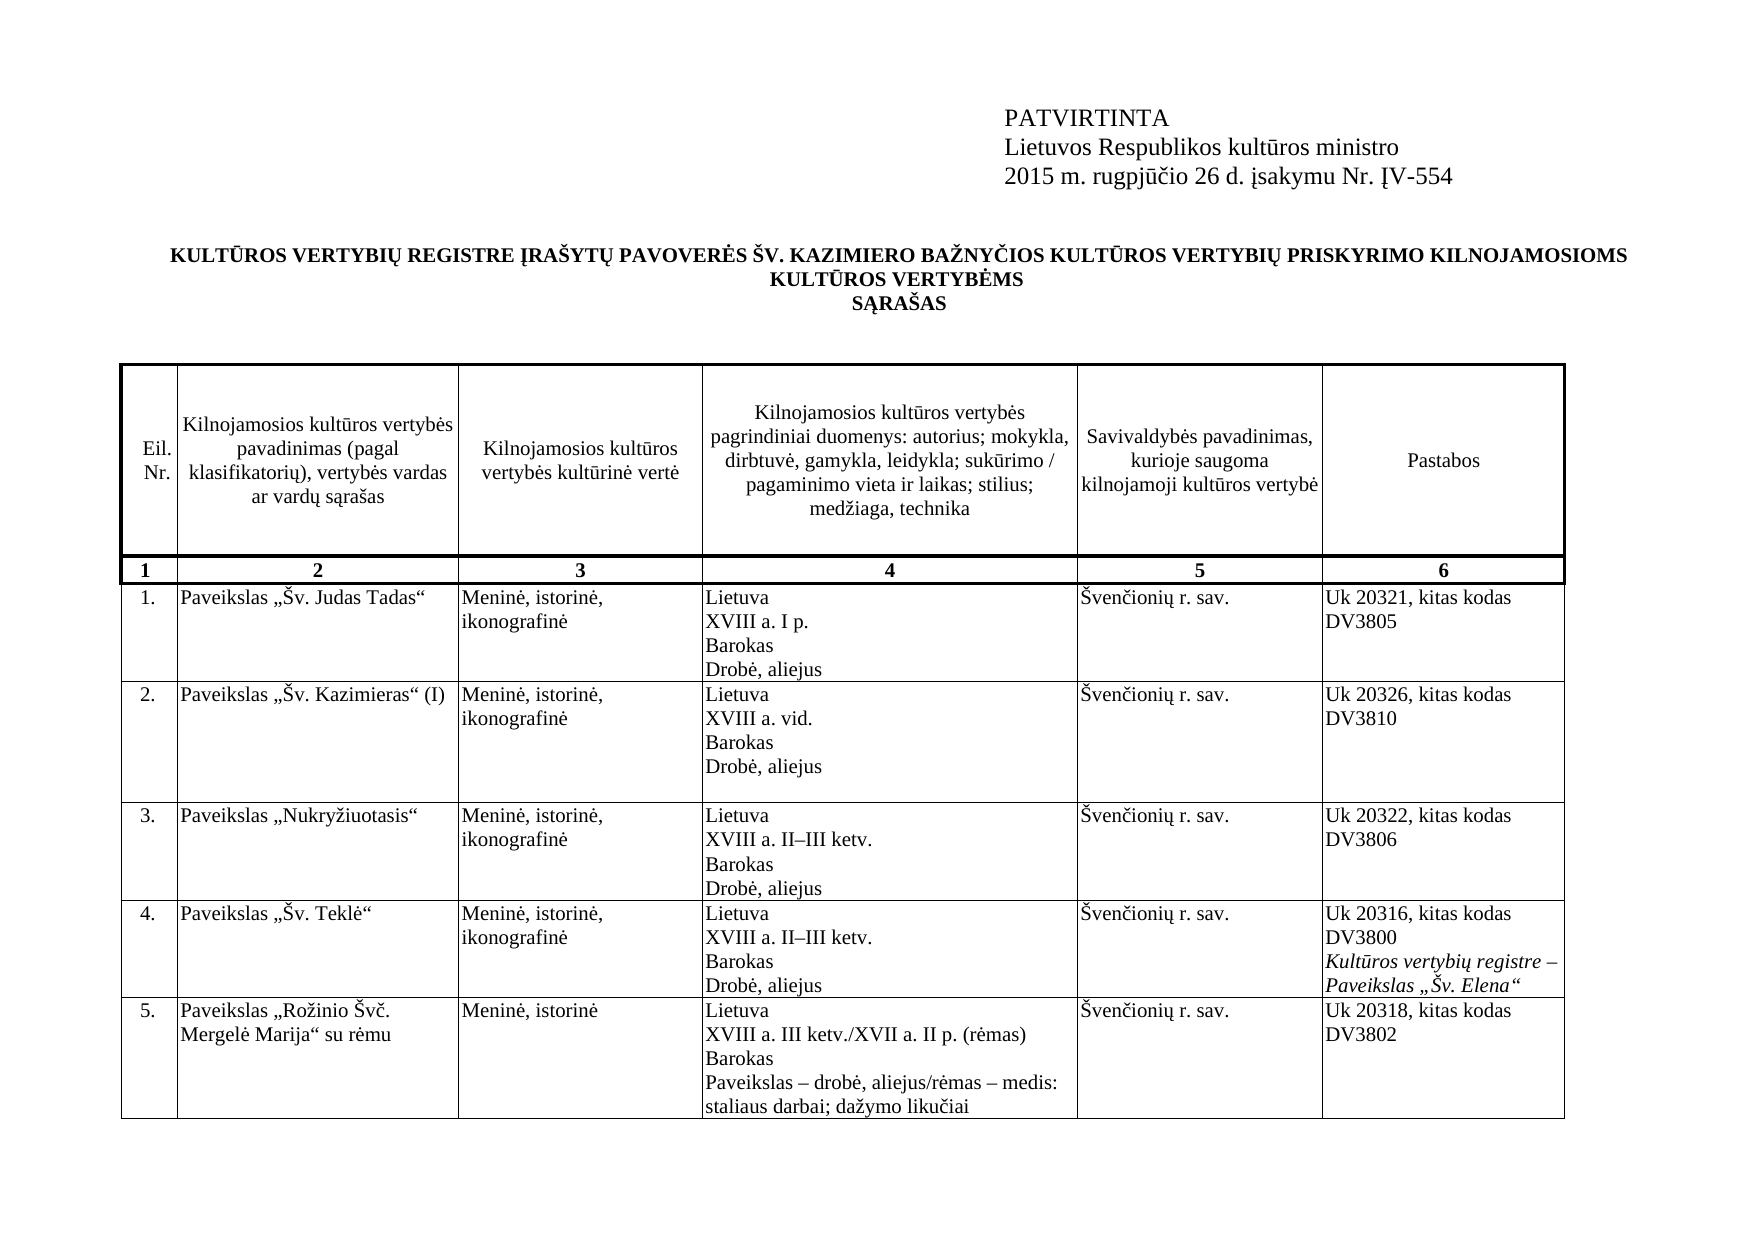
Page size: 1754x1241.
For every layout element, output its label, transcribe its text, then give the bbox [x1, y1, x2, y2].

table_cell Švenčionių r. sav. [1078, 585, 1322, 681]
table_cell 2. [122, 682, 177, 802]
table_cell 1 [123, 558, 177, 582]
table_cell 4. [122, 901, 177, 997]
table_header Kilnojamosios kultūros vertybės pavadinimas (pagal klasifikatorių), vertybės vardas ar vardų sąrašas [178, 366, 458, 554]
table_cell Lietuva XVIII a. II–III ketv. Barokas Drobė, aliejus [703, 901, 1077, 997]
table_cell Lietuva XVIII a. I p. Barokas Drobė, aliejus [703, 585, 1077, 681]
table_cell Lietuva XVIII a. II–III ketv. Barokas Drobė, aliejus [703, 803, 1077, 899]
table_cell Uk 20326, kitas kodas DV3810 [1323, 682, 1564, 802]
table_cell Švenčionių r. sav. [1078, 803, 1322, 899]
table_cell 1. [122, 585, 177, 681]
table_cell Meninė, istorinė, ikonografinė [459, 682, 702, 802]
table_header Kilnojamosios kultūros vertybės kultūrinė vertė [459, 366, 702, 554]
table_cell 5 [1078, 558, 1322, 582]
table_cell Paveikslas „Šv. Kazimieras“ (I) [178, 682, 458, 802]
table_cell Paveikslas „Šv. Teklė“ [178, 901, 458, 997]
table_cell Meninė, istorinė [459, 998, 702, 1118]
table_cell Paveikslas „Rožinio Švč. Mergelė Marija“ su rėmu [178, 998, 458, 1118]
table_cell Švenčionių r. sav. [1078, 998, 1322, 1118]
table_cell Uk 20318, kitas kodas DV3802 [1323, 998, 1564, 1118]
table_cell 2 [178, 558, 458, 582]
table_cell 6 [1323, 558, 1563, 582]
text KULTŪROS VERTYBIŲ REGISTRE ĮRAŠYTŲ PAVOVERĖS ŠV. KAZIMIERO BAŽNYČIOS KULTŪROS VERTYBIŲ PRISKYRIMO KILNOJAMOSIOMS KULTŪROS VERTYBĖMS [118, 242, 1680, 291]
table_cell Meninė, istorinė, ikonografinė [459, 803, 702, 899]
table_cell Uk 20316, kitas kodas DV3800 Kultūros vertybių registre – Paveikslas „Šv. Elena“ [1323, 901, 1564, 997]
table_cell Paveikslas „Nukryžiuotasis“ [178, 803, 458, 899]
table_cell Paveikslas „Šv. Judas Tadas“ [178, 585, 458, 681]
table_cell 5. [122, 998, 177, 1118]
table_cell Lietuva XVIII a. vid. Barokas Drobė, aliejus [703, 682, 1077, 802]
table_cell 4 [703, 558, 1077, 582]
table_cell Meninė, istorinė, ikonografinė [459, 585, 702, 681]
table_cell 3 [459, 558, 702, 582]
text 2015 m. rugpjūčio 26 d. įsakymu Nr. ĮV-554 [1004, 161, 1680, 190]
text PATVIRTINTA [1004, 103, 1680, 132]
table_header Pastabos [1323, 366, 1563, 554]
table_header Eil. Nr. [123, 366, 177, 554]
table_header Kilnojamosios kultūros vertybės pagrindiniai duomenys: autorius; mokykla, dirbtuvė, gamykla, leidykla; sukūrimo / pagaminimo vieta ir laikas; stilius; medžiaga, technika [703, 366, 1077, 554]
table_cell Švenčionių r. sav. [1078, 901, 1322, 997]
table_cell Meninė, istorinė, ikonografinė [459, 901, 702, 997]
table_header Savivaldybės pavadinimas, kurioje saugoma kilnojamoji kultūros vertybė [1078, 366, 1322, 554]
text SĄRAŠAS [118, 291, 1680, 315]
table_cell Uk 20321, kitas kodas DV3805 [1323, 585, 1564, 681]
text Lietuvos Respublikos kultūros ministro [1004, 132, 1680, 161]
table_cell Švenčionių r. sav. [1078, 682, 1322, 802]
table_cell Lietuva XVIII a. III ketv./XVII a. II p. (rėmas) Barokas Paveikslas – drobė, aliejus/rėmas – medis: staliaus darbai; dažymo likučiai [703, 998, 1077, 1118]
table_cell 3. [122, 803, 177, 899]
table_cell Uk 20322, kitas kodas DV3806 [1323, 803, 1564, 899]
